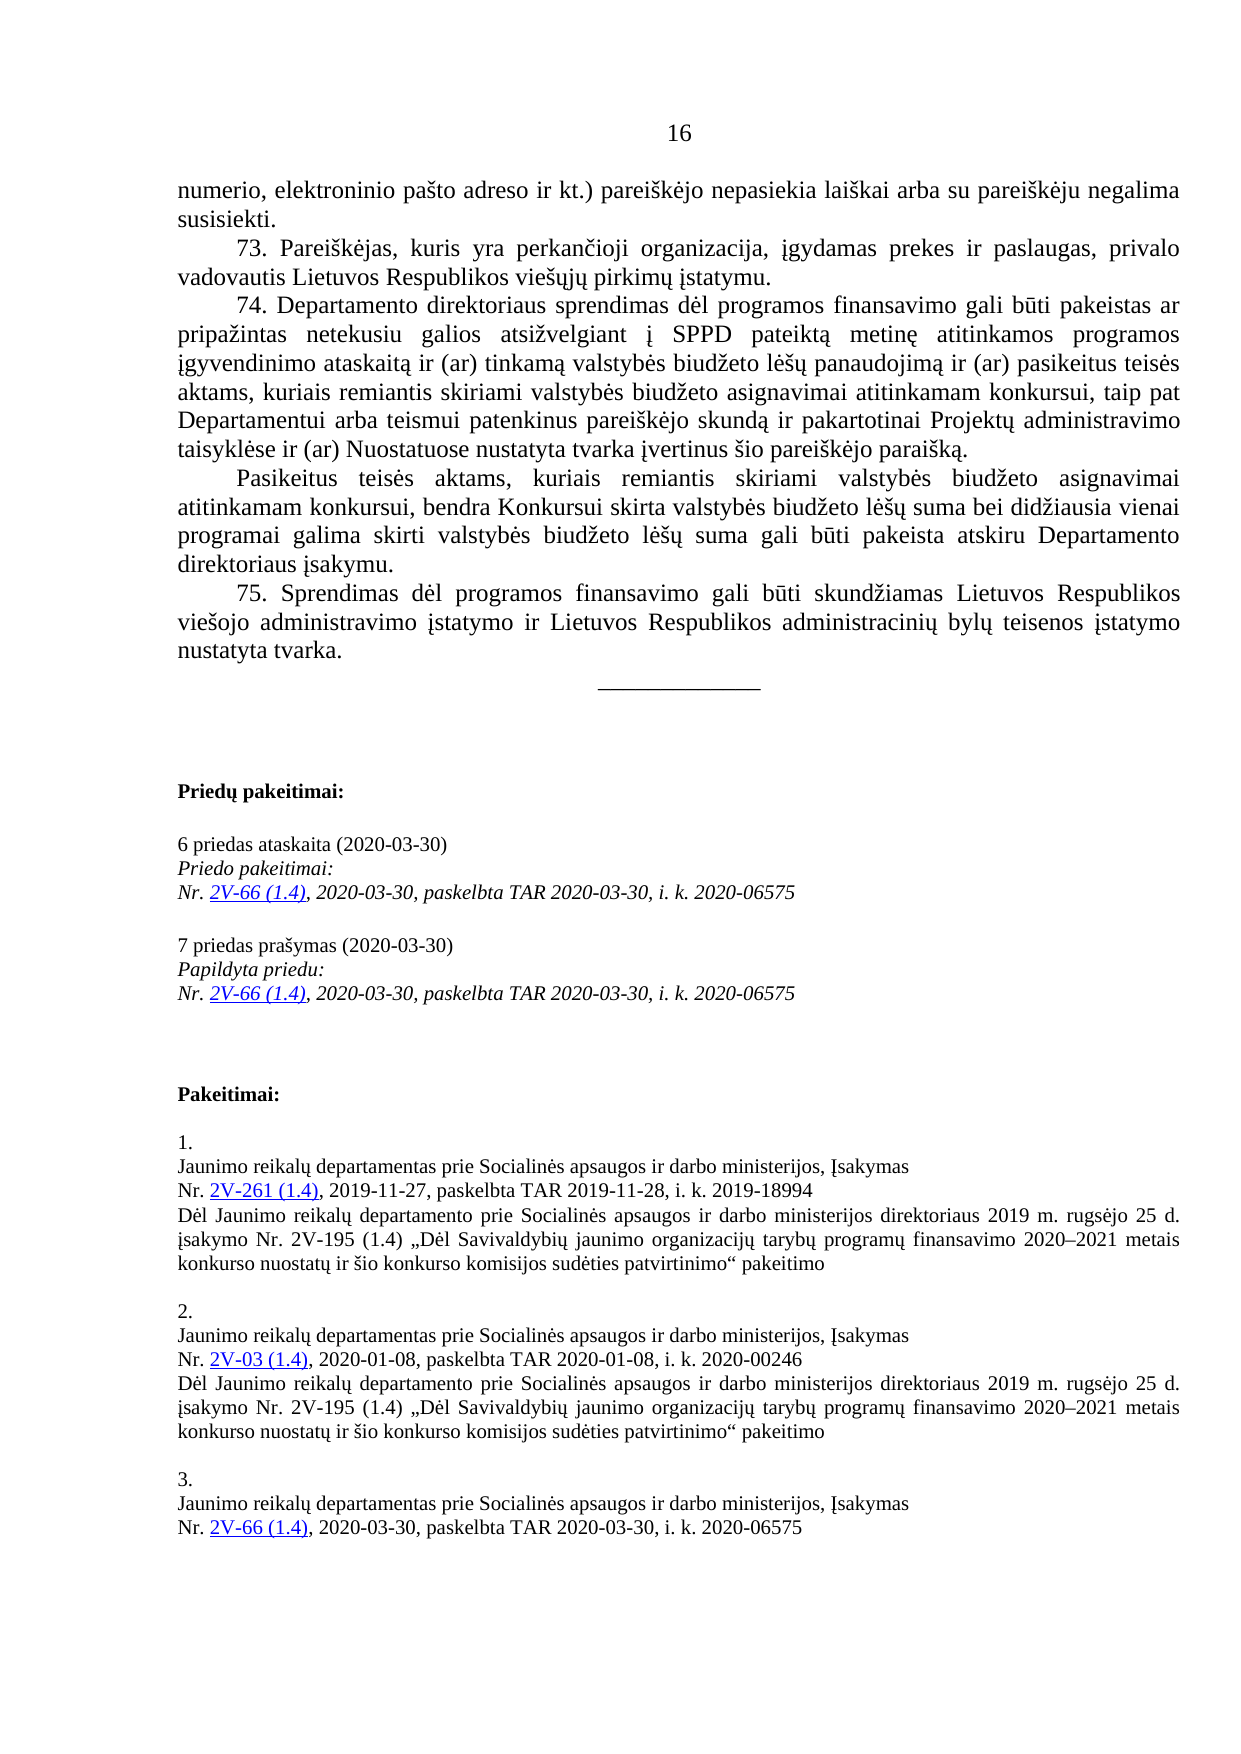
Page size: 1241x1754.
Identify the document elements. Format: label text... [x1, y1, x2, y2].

text 2. [177, 1299, 1181, 1323]
text numerio, elektroninio pašto adreso ir kt.) pareiškėjo nepasiekia laiškai arba su pareiškėju negalima susisiekti. [177, 176, 1181, 233]
text Nr. 2V-66 (1.4), 2020-03-30, paskelbta TAR 2020-03-30, i. k. 2020-06575 [177, 981, 1181, 1005]
text Papildyta priedu: [177, 957, 1181, 981]
text Pasikeitus teisės aktams, kuriais remiantis skiriami valstybės biudžeto asignavimai atitinkamam konkursui, bendra Konkursui skirta valstybės biudžeto lėšų suma bei didžiausia vienai programai galima skirti valstybės biudžeto lėšų suma gali būti pakeista atskiru Departamento direktoriaus įsakymu. [177, 463, 1181, 578]
text 3. [177, 1467, 1181, 1491]
text Jaunimo reikalų departamentas prie Socialinės apsaugos ir darbo ministerijos, Įsakymas [177, 1323, 1181, 1347]
text 1. [177, 1130, 1181, 1154]
text Nr. 2V-66 (1.4), 2020-03-30, paskelbta TAR 2020-03-30, i. k. 2020-06575 [177, 880, 1181, 904]
text 73. Pareiškėjas, kuris yra perkančioji organizacija, įgydamas prekes ir paslaugas, privalo vadovautis Lietuvos Respublikos viešųjų pirkimų įstatymu. [177, 233, 1181, 291]
text Nr. 2V-03 (1.4), 2020-01-08, paskelbta TAR 2020-01-08, i. k. 2020-00246 [177, 1347, 1181, 1371]
text Nr. 2V-66 (1.4), 2020-03-30, paskelbta TAR 2020-03-30, i. k. 2020-06575 [177, 1515, 1181, 1539]
text Jaunimo reikalų departamentas prie Socialinės apsaugos ir darbo ministerijos, Įsakymas [177, 1154, 1181, 1178]
text Nr. 2V-261 (1.4), 2019-11-27, paskelbta TAR 2019-11-28, i. k. 2019-18994 [177, 1178, 1181, 1202]
text Priedų pakeitimai: [177, 779, 1181, 803]
text 7 priedas prašymas (2020-03-30) [177, 933, 1181, 957]
text Priedo pakeitimai: [177, 856, 1181, 880]
text 74. Departamento direktoriaus sprendimas dėl programos finansavimo gali būti pakeistas ar pripažintas netekusiu galios atsižvelgiant į SPPD pateiktą metinę atitinkamos programos įgyvendinimo ataskaitą ir (ar) tinkamą valstybės biudžeto lėšų panaudojimą ir (ar) pasikeitus teisės aktams, kuriais remiantis skiriami valstybės biudžeto asignavimai atitinkamam konkursui, taip pat Departamentui arba teismui patenkinus pareiškėjo skundą ir pakartotinai Projektų administravimo taisyklėse ir (ar) Nuostatuose nustatyta tvarka įvertinus šio pareiškėjo paraišką. [177, 291, 1181, 463]
text Pakeitimai: [177, 1082, 1181, 1106]
text Dėl Jaunimo reikalų departamento prie Socialinės apsaugos ir darbo ministerijos direktoriaus 2019 m. rugsėjo 25 d. įsakymo Nr. 2V-195 (1.4) „Dėl Savivaldybių jaunimo organizacijų tarybų programų finansavimo 2020–2021 metais konkurso nuostatų ir šio konkurso komisijos sudėties patvirtinimo“ pakeitimo [177, 1202, 1181, 1275]
text 6 priedas ataskaita (2020-03-30) [177, 832, 1181, 856]
text _____________ [177, 664, 1181, 693]
text Jaunimo reikalų departamentas prie Socialinės apsaugos ir darbo ministerijos, Įsakymas [177, 1491, 1181, 1515]
text 75. Sprendimas dėl programos finansavimo gali būti skundžiamas Lietuvos Respublikos viešojo administravimo įstatymo ir Lietuvos Respublikos administracinių bylų teisenos įstatymo nustatyta tvarka. [177, 578, 1181, 664]
text Dėl Jaunimo reikalų departamento prie Socialinės apsaugos ir darbo ministerijos direktoriaus 2019 m. rugsėjo 25 d. įsakymo Nr. 2V-195 (1.4) „Dėl Savivaldybių jaunimo organizacijų tarybų programų finansavimo 2020–2021 metais konkurso nuostatų ir šio konkurso komisijos sudėties patvirtinimo“ pakeitimo [177, 1371, 1181, 1443]
